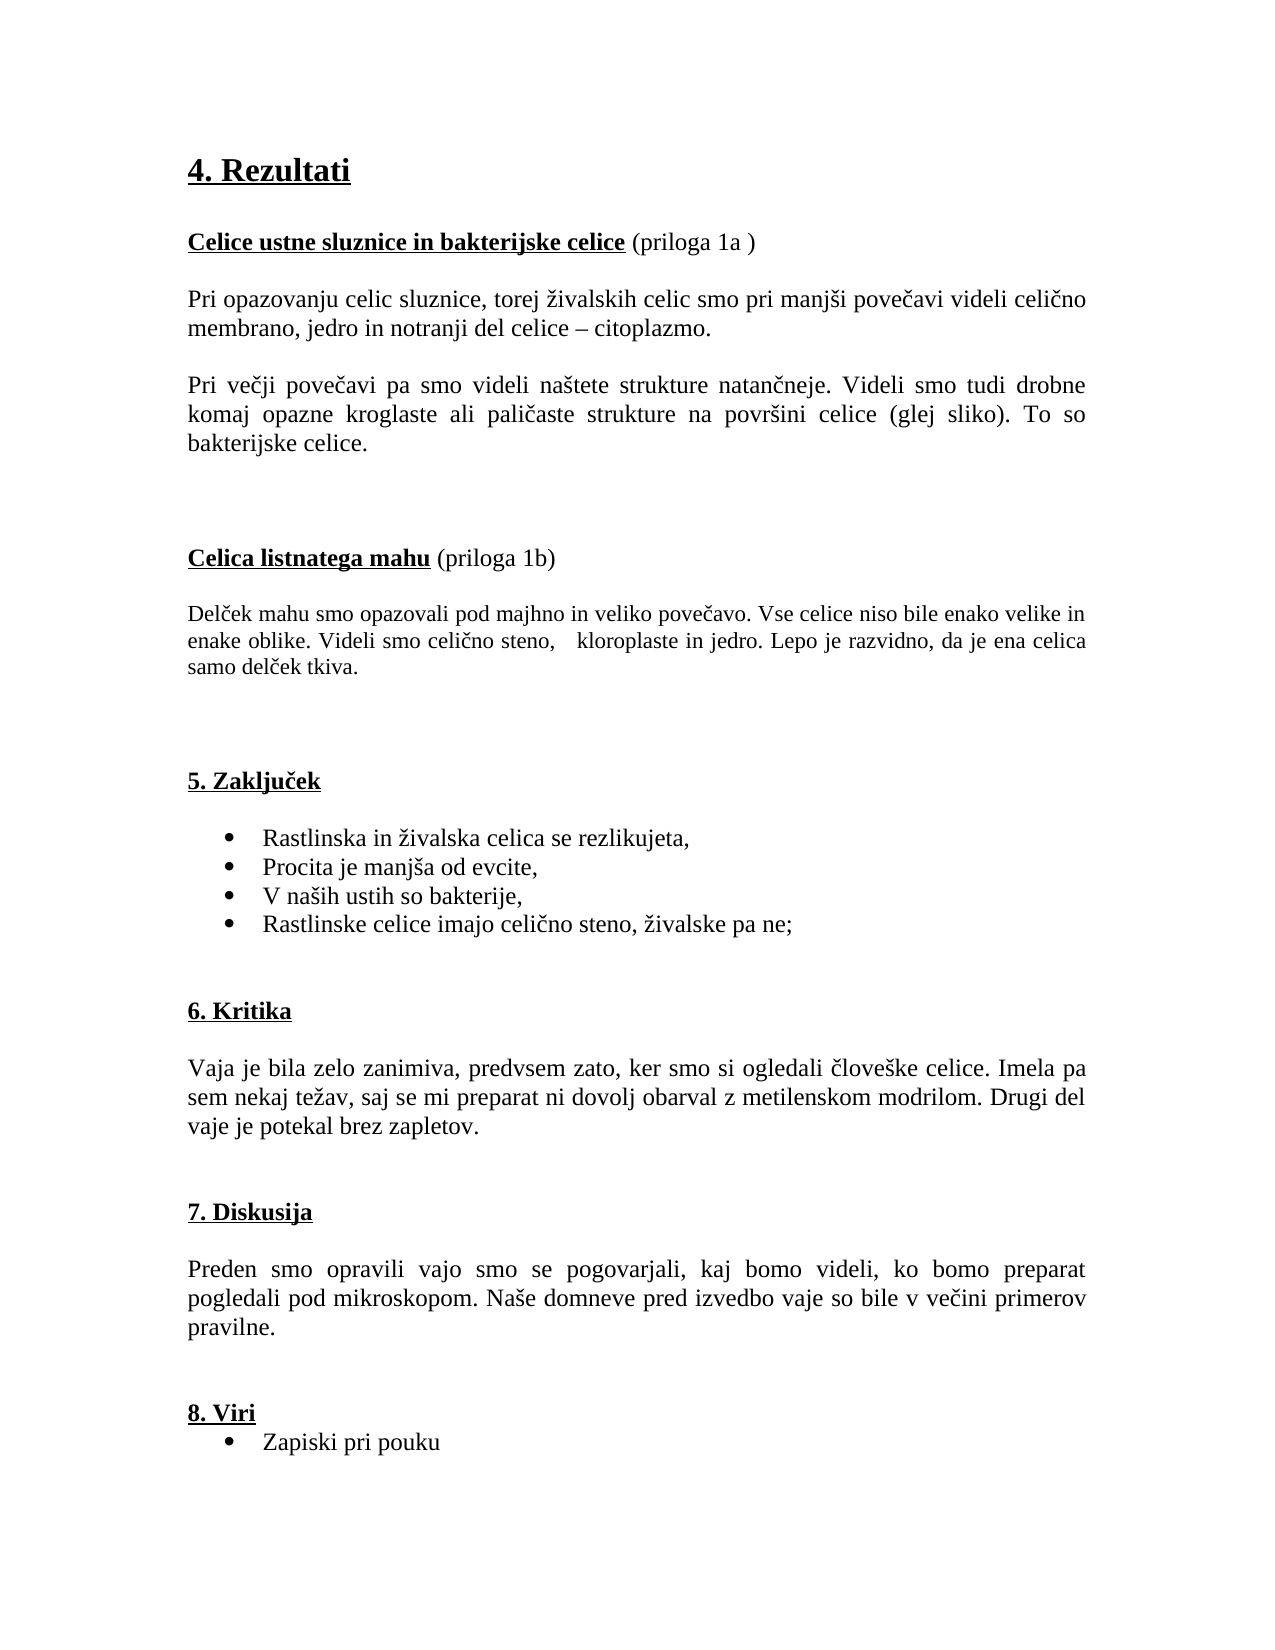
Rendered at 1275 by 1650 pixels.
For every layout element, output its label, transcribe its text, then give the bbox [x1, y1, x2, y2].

list Procita je manjša od evcite, [225, 852, 1087, 881]
text Pri večji povečavi pa smo videli naštete strukture natančneje. Videli smo tudi drobne komaj opazne kroglaste ali paličaste strukture na površini celice (glej sliko). To so bakterijske celice. [187, 370, 1087, 457]
text Vaja je bila zelo zanimiva, predvsem zato, ker smo si ogledali človeške celice. Imela pa sem nekaj težav, saj se mi preparat ni dovolj obarval z metilenskom modrilom. Drugi del vaje je potekal brez zapletov. [187, 1053, 1087, 1139]
text Celice ustne sluznice in bakterijske celice (priloga 1a ) [187, 227, 1087, 255]
text 8. Viri [187, 1398, 1087, 1427]
text 5. Zaključek [187, 766, 1087, 794]
text Pri opazovanju celic sluznice, torej živalskih celic smo pri manjši povečavi videli celično membrano, jedro in notranji del celice – citoplazmo. [187, 284, 1087, 342]
text 7. Diskusija [187, 1197, 1087, 1226]
text 4. Rezultati [187, 150, 1087, 188]
list Rastlinska in živalska celica se rezlikujeta, [225, 823, 1087, 852]
list Rastlinske celice imajo celično steno, živalske pa ne; [225, 909, 1087, 938]
text Celica listnatega mahu (priloga 1b) [187, 543, 1087, 572]
text 6. Kritika [187, 996, 1087, 1024]
list V naših ustih so bakterije, [225, 881, 1087, 909]
text Preden smo opravili vajo smo se pogovarjali, kaj bomo videli, ko bomo preparat pogledali pod mikroskopom. Naše domneve pred izvedbo vaje so bile v večini primerov pravilne. [187, 1254, 1087, 1341]
text Delček mahu smo opazovali pod majhno in veliko povečavo. Vse celice niso bile enako velike in enake oblike. Videli smo celično steno, kloroplaste in jedro. Lepo je razvidno, da je ena celica samo delček tkiva. [187, 600, 1087, 679]
list Zapiski pri pouku [225, 1427, 1087, 1456]
